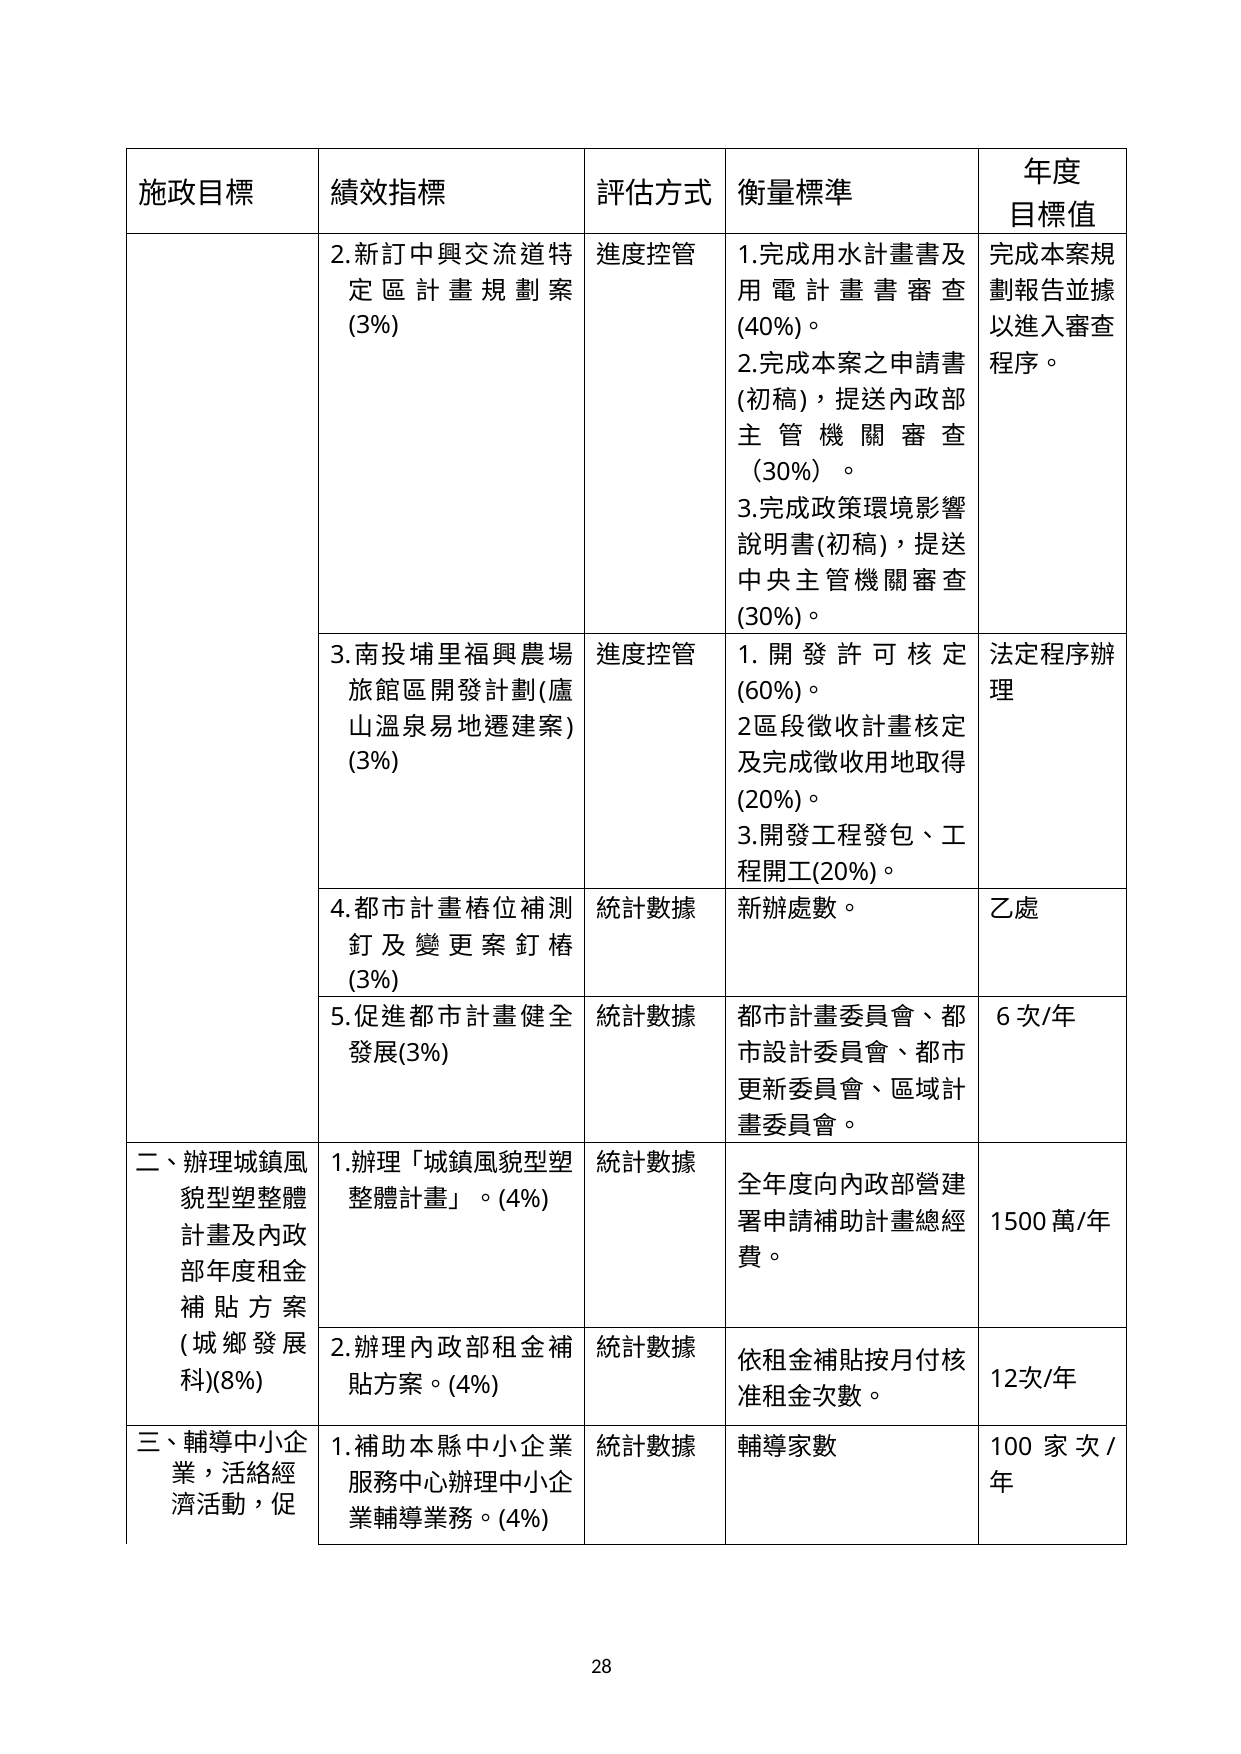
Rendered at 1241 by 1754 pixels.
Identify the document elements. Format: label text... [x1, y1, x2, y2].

table_cell [127, 234, 318, 1142]
table_cell 2.辦理內政部租金補貼方案。(4%) [319, 1328, 584, 1425]
table_header 評估方式 [585, 149, 725, 233]
table_header 施政目標 [127, 149, 318, 233]
table_cell 都市計畫委員會、都市設計委員會、都市更新委員會、區域計畫委員會。 [726, 997, 978, 1142]
table_cell 12次/年 [979, 1328, 1126, 1425]
table_cell 統計數據 [585, 997, 725, 1142]
table_cell 1500萬/年 [979, 1143, 1126, 1327]
table_cell 進度控管 [585, 634, 725, 888]
table_cell 1.補助本縣中小企業服務中心辦理中小企業輔導業務。(4%) [319, 1426, 584, 1544]
table_header 年度 目標值 [979, 149, 1126, 233]
table_cell 新辦處數。 [726, 889, 978, 996]
table_cell 1.辦理「城鎮風貌型塑整體計畫」。(4%) [319, 1143, 584, 1327]
table_cell 統計數據 [585, 889, 725, 996]
table_cell 完成本案規劃報告並據以進入審查程序。 [979, 234, 1126, 633]
table_cell 全年度向內政部營建署申請補助計畫總經費。 [726, 1143, 978, 1327]
table_cell 統計數據 [585, 1426, 725, 1544]
table_cell 5.促進都市計畫健全發展(3%) [319, 997, 584, 1142]
table_cell 乙處 [979, 889, 1126, 996]
table_cell 二、辦理城鎮風貌型塑整體計畫及內政部年度租金補貼方案(城鄉發展科)(8%) [127, 1143, 318, 1425]
table_cell 法定程序辦理 [979, 634, 1126, 888]
table_cell 1.完成用水計畫書及用電計畫書審查(40%)。 2.完成本案之申請書(初稿)，提送內政部主管機關審查（30%）。 3.完成政策環境影響說明書(初稿)，提送中央主管機關審查 (30%)。 [726, 234, 978, 633]
table_header 績效指標 [319, 149, 584, 233]
table_cell 依租金補貼按月付核准租金次數。 [726, 1328, 978, 1425]
table_cell 統計數據 [585, 1328, 725, 1425]
table_cell 三、輔導中小企業，活絡經濟活動，促 [127, 1426, 318, 1544]
table_header 衡量標準 [726, 149, 978, 233]
table_cell 輔導家數 [726, 1426, 978, 1544]
table_cell 6 次/年 [979, 997, 1126, 1142]
table_cell 進度控管 [585, 234, 725, 633]
table_cell 1.開發許可核定(60%)。 2區段徵收計畫核定及完成徵收用地取得(20%)。 3.開發工程發包、工程開工(20%)。 [726, 634, 978, 888]
table_cell 2.新訂中興交流道特定區計畫規劃案(3%) [319, 234, 584, 633]
table_cell 100家次/年 [979, 1426, 1126, 1544]
table_cell 4.都市計畫樁位補測釘及變更案釘樁(3%) [319, 889, 584, 996]
table_cell 3.南投埔里福興農場旅館區開發計劃(廬山溫泉易地遷建案) (3%) [319, 634, 584, 888]
table_cell 統計數據 [585, 1143, 725, 1327]
